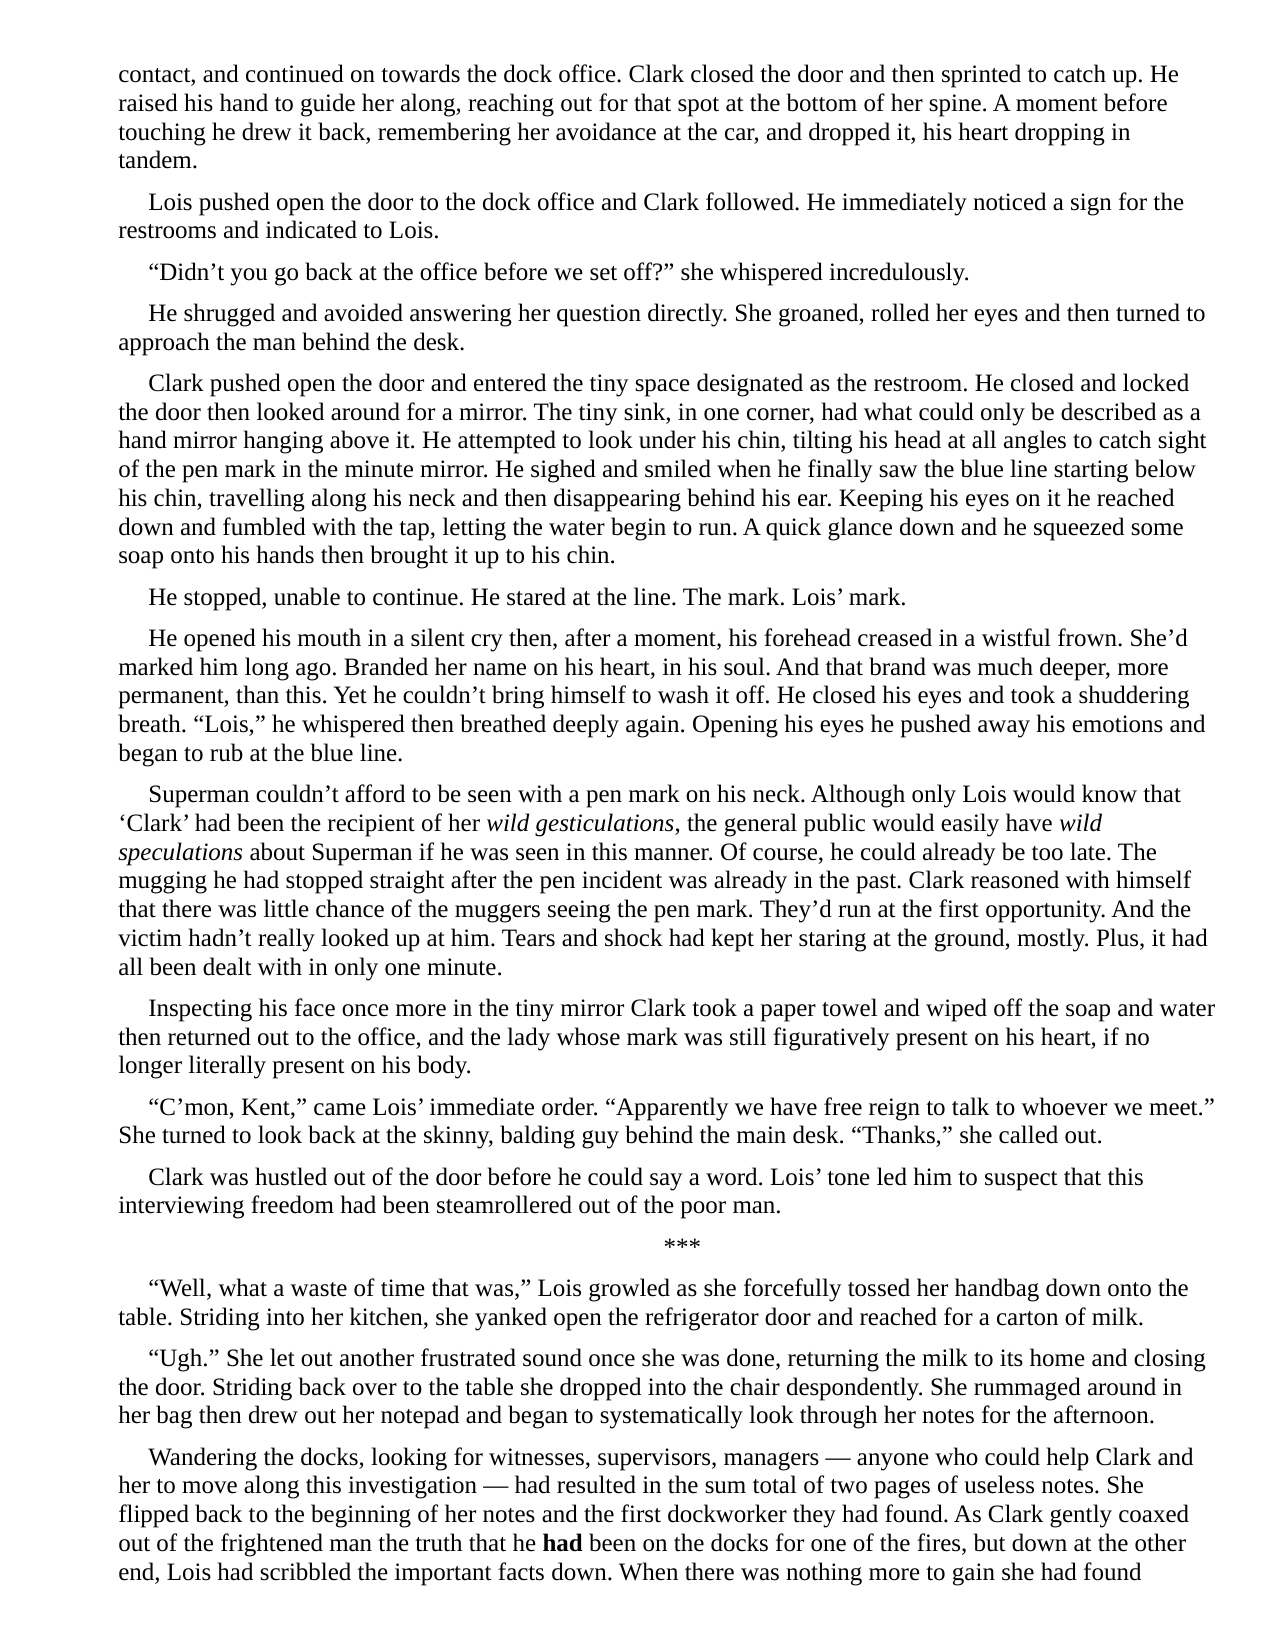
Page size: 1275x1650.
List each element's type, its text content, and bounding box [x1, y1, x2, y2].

text “C’mon, Kent,” came Lois’ immediate order. “Apparently we have free reign to talk to whoever we meet.” She turned to look back at the skinny, balding guy behind the main desk. “Thanks,” she called out. [118, 1092, 1216, 1149]
text Lois pushed open the door to the dock office and Clark followed. He immediately noticed a sign for the restrooms and indicated to Lois. [118, 187, 1216, 244]
text He shrugged and avoided answering her question directly. She groaned, rolled her eyes and then turned to approach the man behind the desk. [118, 298, 1216, 355]
text Superman couldn’t afford to be seen with a pen mark on his neck. Although only Lois would know that ‘Clark’ had been the recipient of her wild gesticulations, the general public would easily have wild speculations about Superman if he was seen in this manner. Of course, he could already be too late. The mugging he had stopped straight after the pen incident was already in the past. Clark reasoned with himself that there was little chance of the muggers seeing the pen mark. They’d run at the first opportunity. And the victim hadn’t really looked up at him. Tears and shock had kept her staring at the ground, mostly. Plus, it had all been dealt with in only one minute. [118, 779, 1216, 980]
text “Well, what a waste of time that was,” Lois growled as she forcefully tossed her handbag down onto the table. Striding into her kitchen, she yanked open the refrigerator door and reached for a carton of milk. [118, 1273, 1216, 1330]
text “Ugh.” She let out another frustrated sound once she was done, returning the milk to its home and closing the door. Striding back over to the table she dropped into the chair despondently. She rummaged around in her bag then drew out her notepad and began to systematically look through her notes for the afternoon. [118, 1343, 1216, 1429]
text He stopped, unable to continue. He stared at the line. The mark. Lois’ mark. [118, 582, 1216, 610]
text Wandering the docks, looking for witnesses, supervisors, managers — anyone who could help Clark and her to move along this investigation — had resulted in the sum total of two pages of useless notes. She flipped back to the beginning of her notes and the first dockworker they had found. As Clark gently coaxed out of the frightened man the truth that he had been on the docks for one of the fires, but down at the other end, Lois had scribbled the important facts down. When there was nothing more to gain she had found [118, 1442, 1216, 1585]
text Inspecting his face once more in the tiny mirror Clark took a paper towel and wiped off the soap and water then returned out to the office, and the lady whose mark was still figuratively present on his heart, if no longer literally present on his body. [118, 993, 1216, 1079]
text contact, and continued on towards the dock office. Clark closed the door and then sprinted to catch up. He raised his hand to guide her along, reaching out for that spot at the bottom of her spine. A moment before touching he drew it back, remembering her avoidance at the car, and dropped it, his heart dropping in tandem. [118, 59, 1216, 174]
text Clark pushed open the door and entered the tiny space designated as the restroom. He closed and locked the door then looked around for a mirror. The tiny sink, in one corner, had what could only be described as a hand mirror hanging above it. He attempted to look under his chin, tilting his head at all angles to catch sight of the pen mark in the minute mirror. He sighed and smiled when he finally saw the blue line starting below his chin, travelling along his neck and then disappearing behind his ear. Keeping his eyes on it he reached down and fumbled with the tap, letting the water begin to run. A quick glance down and he squeezed some soap onto his hands then brought it up to his chin. [118, 368, 1216, 569]
text He opened his mouth in a silent cry then, after a moment, his forehead creased in a wistful frown. She’d marked him long ago. Branded her name on his heart, in his soul. And that brand was much deeper, more permanent, than this. Yet he couldn’t bring himself to wash it off. He closed his eyes and took a shuddering breath. “Lois,” he whispered then breathed deeply again. Opening his eyes he pushed away his emotions and began to rub at the blue line. [118, 623, 1216, 767]
text Clark was hustled out of the door before he could say a word. Lois’ tone led him to suspect that this interviewing freedom had been steamrollered out of the poor man. [118, 1162, 1216, 1219]
text *** [118, 1232, 1216, 1260]
text “Didn’t you go back at the office before we set off?” she whispered incredulously. [118, 257, 1216, 285]
